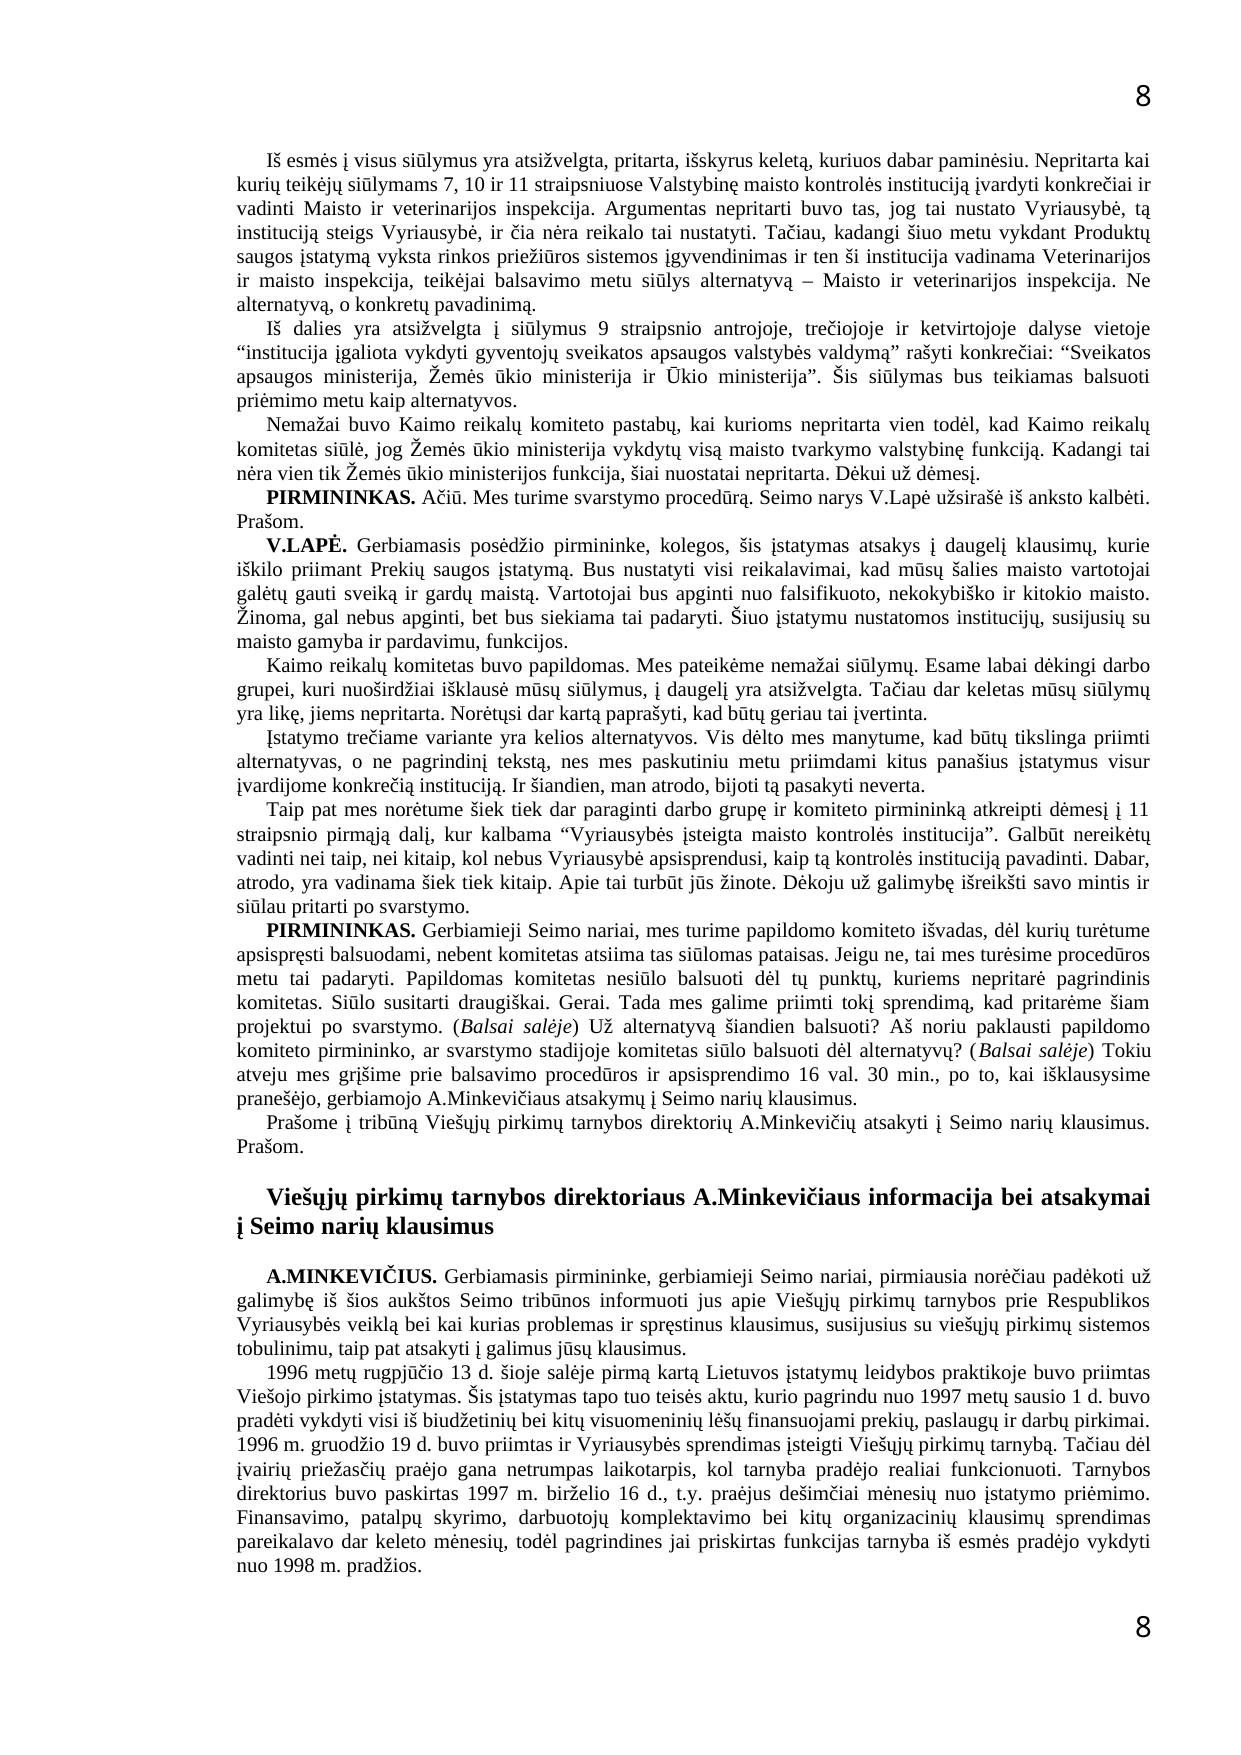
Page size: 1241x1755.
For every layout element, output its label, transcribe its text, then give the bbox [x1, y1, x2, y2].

text Nemažai buvo Kaimo reikalų komiteto pastabų, kai kurioms nepritarta vien todėl, kad Kaimo reikalų komitetas siūlė, jog Žemės ūkio ministerija vykdytų visą maisto tvarkymo valstybinę funkciją. Kadangi tai nėra vien tik Žemės ūkio ministerijos funkcija, šiai nuostatai nepritarta. Dėkui už dėmesį. [236, 412, 1152, 484]
text Kaimo reikalų komitetas buvo papildomas. Mes pateikėme nemažai siūlymų. Esame labai dėkingi darbo grupei, kuri nuoširdžiai išklausė mūsų siūlymus, į daugelį yra atsižvelgta. Tačiau dar keletas mūsų siūlymų yra likę, jiems nepritarta. Norėtųsi dar kartą paprašyti, kad būtų geriau tai įvertinta. [236, 653, 1152, 725]
text Iš esmės į visus siūlymus yra atsižvelgta, pritarta, išskyrus keletą, kuriuos dabar paminėsiu. Nepritarta kai kurių teikėjų siūlymams 7, 10 ir 11 straipsniuose Valstybinę maisto kontrolės instituciją įvardyti konkrečiai ir vadinti Maisto ir veterinarijos inspekcija. Argumentas nepritarti buvo tas, jog tai nustato Vyriausybė, tą instituciją steigs Vyriausybė, ir čia nėra reikalo tai nustatyti. Tačiau, kadangi šiuo metu vykdant Produktų saugos įstatymą vyksta rinkos priežiūros sistemos įgyvendinimas ir ten ši institucija vadinama Veterinarijos ir maisto inspekcija, teikėjai balsavimo metu siūlys alternatyvą – Maisto ir veterinarijos inspekcija. Ne alternatyvą, o konkretų pavadinimą. [236, 148, 1152, 316]
text Viešųjų pirkimų tarnybos direktoriaus A.Minkevičiaus informacija bei atsakymai į Seimo narių klausimus [236, 1182, 1152, 1240]
text PIRMININKAS. Gerbiamieji Seimo nariai, mes turime papildomo komiteto išvadas, dėl kurių turėtume apsispręsti balsuodami, nebent komitetas atsiima tas siūlomas pataisas. Jeigu ne, tai mes turėsime procedūros metu tai padaryti. Papildomas komitetas nesiūlo balsuoti dėl tų punktų, kuriems nepritarė pagrindinis komitetas. Siūlo susitarti draugiškai. Gerai. Tada mes galime priimti tokį sprendimą, kad pritarėme šiam projektui po svarstymo. (Balsai salėje) Už alternatyvą šiandien balsuoti? Aš noriu paklausti papildomo komiteto pirmininko, ar svarstymo stadijoje komitetas siūlo balsuoti dėl alternatyvų? (Balsai salėje) Tokiu atveju mes grįšime prie balsavimo procedūros ir apsisprendimo 16 val. 30 min., po to, kai išklausysime pranešėjo, gerbiamojo A.Minkevičiaus atsakymų į Seimo narių klausimus. [236, 918, 1152, 1110]
text Įstatymo trečiame variante yra kelios alternatyvos. Vis dėlto mes manytume, kad būtų tikslinga priimti alternatyvas, o ne pagrindinį tekstą, nes mes paskutiniu metu priimdami kitus panašius įstatymus visur įvardijome konkrečią instituciją. Ir šiandien, man atrodo, bijoti tą pasakyti neverta. [236, 725, 1152, 797]
text Prašome į tribūną Viešųjų pirkimų tarnybos direktorių A.Minkevičių atsakyti į Seimo narių klausimus. Prašom. [236, 1110, 1152, 1158]
text V.LAPĖ. Gerbiamasis posėdžio pirmininke, kolegos, šis įstatymas atsakys į daugelį klausimų, kurie iškilo priimant Prekių saugos įstatymą. Bus nustatyti visi reikalavimai, kad mūsų šalies maisto vartotojai galėtų gauti sveiką ir gardų maistą. Vartotojai bus apginti nuo falsifikuoto, nekokybiško ir kitokio maisto. Žinoma, gal nebus apginti, bet bus siekiama tai padaryti. Šiuo įstatymu nustatomos institucijų, susijusių su maisto gamyba ir pardavimu, funkcijos. [236, 533, 1152, 653]
text Iš dalies yra atsižvelgta į siūlymus 9 straipsnio antrojoje, trečiojoje ir ketvirtojoje dalyse vietoje “institucija įgaliota vykdyti gyventojų sveikatos apsaugos valstybės valdymą” rašyti konkrečiai: “Sveikatos apsaugos ministerija, Žemės ūkio ministerija ir Ūkio ministerija”. Šis siūlymas bus teikiamas balsuoti priėmimo metu kaip alternatyvos. [236, 316, 1152, 412]
text PIRMININKAS. Ačiū. Mes turime svarstymo procedūrą. Seimo narys V.Lapė užsirašė iš anksto kalbėti. Prašom. [236, 484, 1152, 533]
text Taip pat mes norėtume šiek tiek dar paraginti darbo grupę ir komiteto pirmininką atkreipti dėmesį į 11 straipsnio pirmąją dalį, kur kalbama “Vyriausybės įsteigta maisto kontrolės institucija”. Galbūt nereikėtų vadinti nei taip, nei kitaip, kol nebus Vyriausybė apsisprendusi, kaip tą kontrolės instituciją pavadinti. Dabar, atrodo, yra vadinama šiek tiek kitaip. Apie tai turbūt jūs žinote. Dėkoju už galimybę išreikšti savo mintis ir siūlau pritarti po svarstymo. [236, 797, 1152, 918]
text A.MINKEVIČIUS. Gerbiamasis pirmininke, gerbiamieji Seimo nariai, pirmiausia norėčiau padėkoti už galimybę iš šios aukštos Seimo tribūnos informuoti jus apie Viešųjų pirkimų tarnybos prie Respublikos Vyriausybės veiklą bei kai kurias problemas ir spręstinus klausimus, susijusius su viešųjų pirkimų sistemos tobulinimu, taip pat atsakyti į galimus jūsų klausimus. [236, 1264, 1152, 1360]
text 1996 metų rugpjūčio 13 d. šioje salėje pirmą kartą Lietuvos įstatymų leidybos praktikoje buvo priimtas Viešojo pirkimo įstatymas. Šis įstatymas tapo tuo teisės aktu, kurio pagrindu nuo 1997 metų sausio 1 d. buvo pradėti vykdyti visi iš biudžetinių bei kitų visuomeninių lėšų finansuojami prekių, paslaugų ir darbų pirkimai. 1996 m. gruodžio 19 d. buvo priimtas ir Vyriausybės sprendimas įsteigti Viešųjų pirkimų tarnybą. Tačiau dėl įvairių priežasčių praėjo gana netrumpas laikotarpis, kol tarnyba pradėjo realiai funkcionuoti. Tarnybos direktorius buvo paskirtas 1997 m. birželio 16 d., t.y. praėjus dešimčiai mėnesių nuo įstatymo priėmimo. Finansavimo, patalpų skyrimo, darbuotojų komplektavimo bei kitų organizacinių klausimų sprendimas pareikalavo dar keleto mėnesių, todėl pagrindines jai priskirtas funkcijas tarnyba iš esmės pradėjo vykdyti nuo 1998 m. pradžios. [236, 1360, 1152, 1577]
